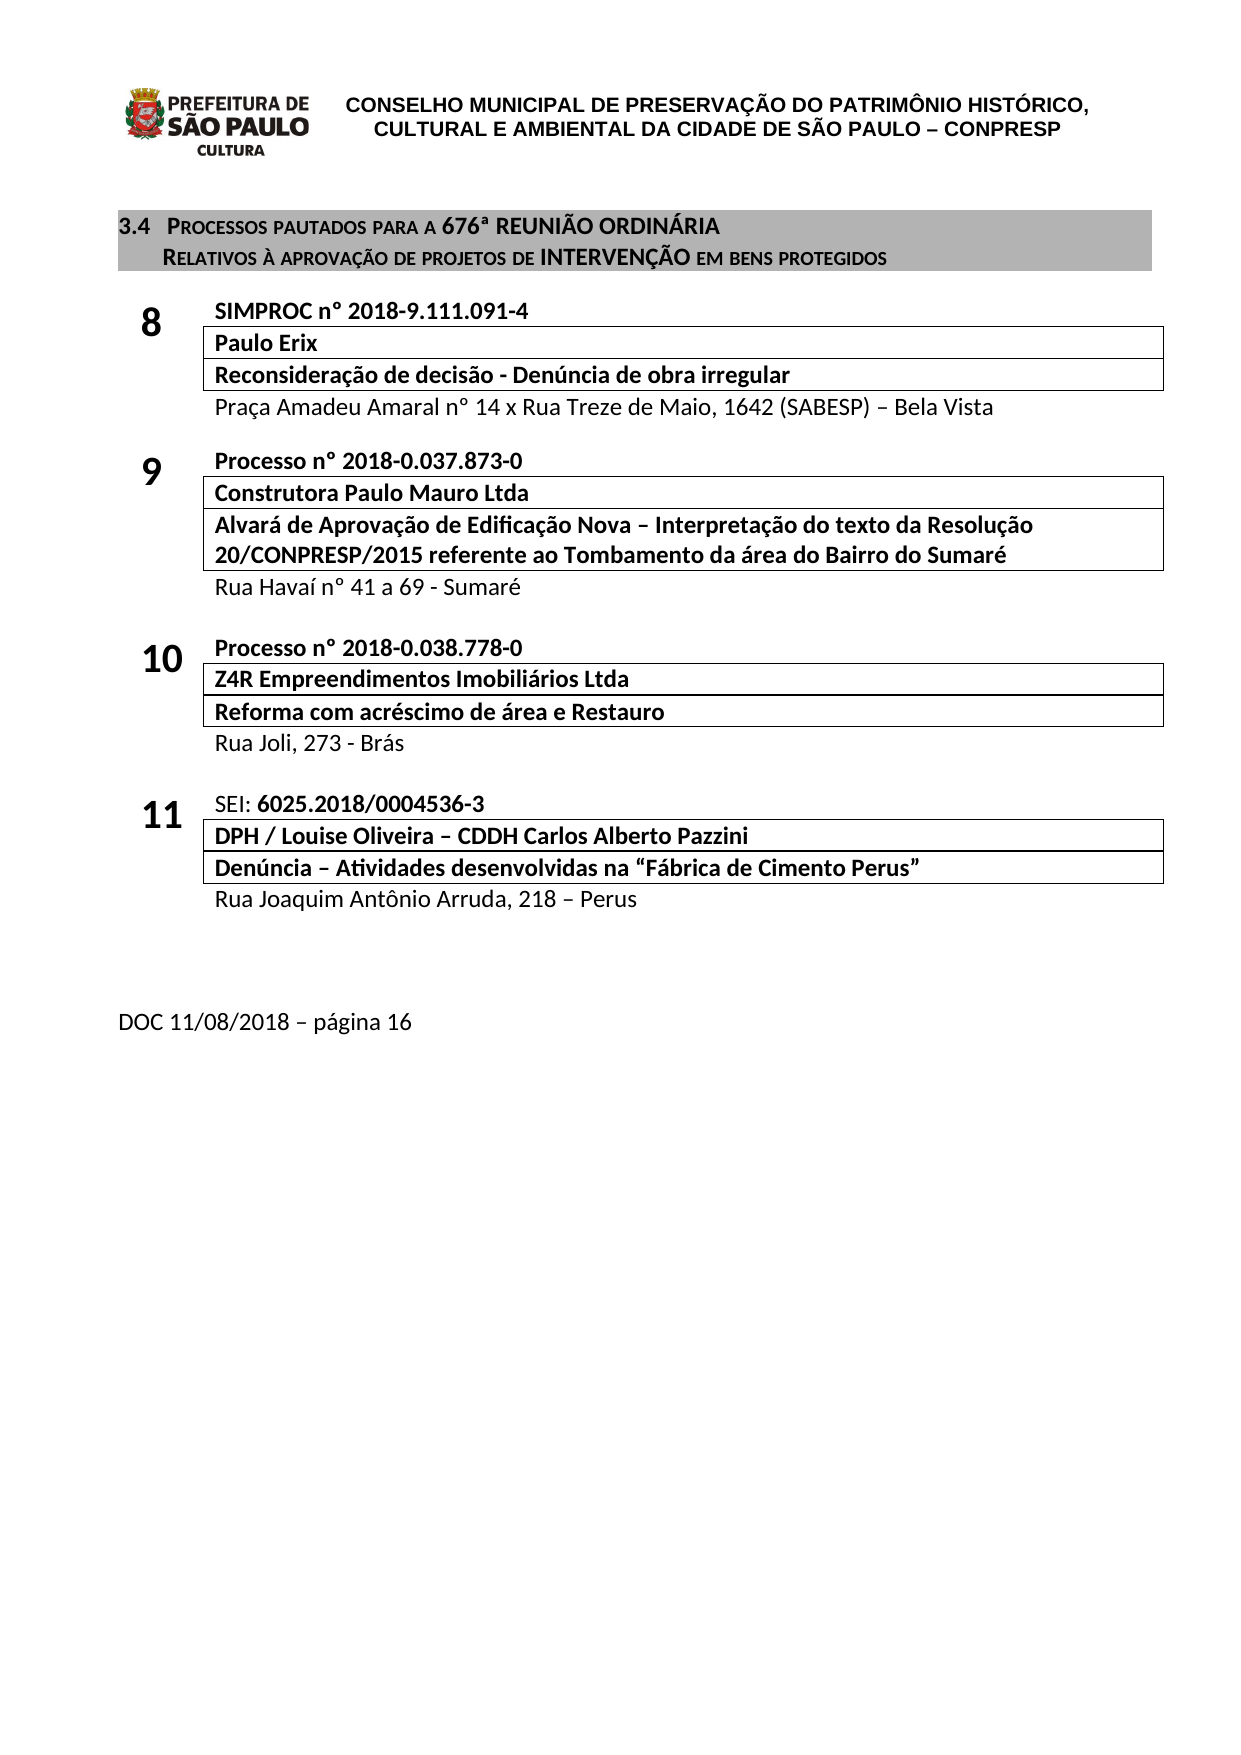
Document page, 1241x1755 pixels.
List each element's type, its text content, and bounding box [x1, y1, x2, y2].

table_header [129, 296, 203, 390]
table_cell Construtora Paulo Mauro Ltda [204, 477, 1163, 507]
table_header SEI: 6025.2018/0004536-3 [203, 788, 1163, 819]
table_cell Rua Joaquim Antônio Arruda, 218 – Perus [203, 884, 1163, 914]
subtitle Relativos à aprovação de projetos de intervenção em bens protegidos [118, 241, 1152, 271]
table_cell [129, 570, 203, 602]
table_cell Rua Joli, 273 - Brás [203, 727, 1163, 758]
table_cell Paulo Erix [204, 327, 1163, 358]
table_cell Reconsideração de decisão - Denúncia de obra irregular [204, 359, 1163, 390]
table_header [129, 632, 203, 726]
table_cell DPH / Louise Oliveira – CDDH Carlos Alberto Pazzini [204, 820, 1163, 850]
table_header SIMPROC nº 2018-9.111.091-4 [203, 296, 1163, 326]
table_cell [129, 883, 203, 914]
table_header [129, 788, 203, 882]
table_cell Reforma com acréscimo de área e Restauro [204, 696, 1163, 726]
table_header Processo nº 2018-0.037.873-0 [203, 445, 1163, 476]
subtitle 3.4 Processos pautados para a 676ª Reunião Ordinária [118, 210, 1152, 241]
table_cell [129, 726, 203, 758]
table_cell Denúncia – Atividades desenvolvidas na “Fábrica de Cimento Perus” [204, 852, 1163, 882]
table_header Processo nº 2018-0.038.778-0 [203, 632, 1163, 663]
table_header [129, 445, 203, 570]
table_cell [129, 390, 203, 421]
table_cell Rua Havaí nº 41 a 69 - Sumaré [203, 571, 1163, 602]
table_cell Alvará de Aprovação de Edificação Nova – Interpretação do texto da Resolução 20/CONPRESP/2015 referente ao Tombamento da área do Bairro do Sumaré [204, 509, 1163, 570]
table_cell Z4R Empreendimentos Imobiliários Ltda [204, 664, 1163, 694]
text DOC 11/08/2018 – página 16 [118, 1006, 1152, 1036]
table_cell Praça Amadeu Amaral nº 14 x Rua Treze de Maio, 1642 (SABESP) – Bela Vista [203, 391, 1163, 421]
